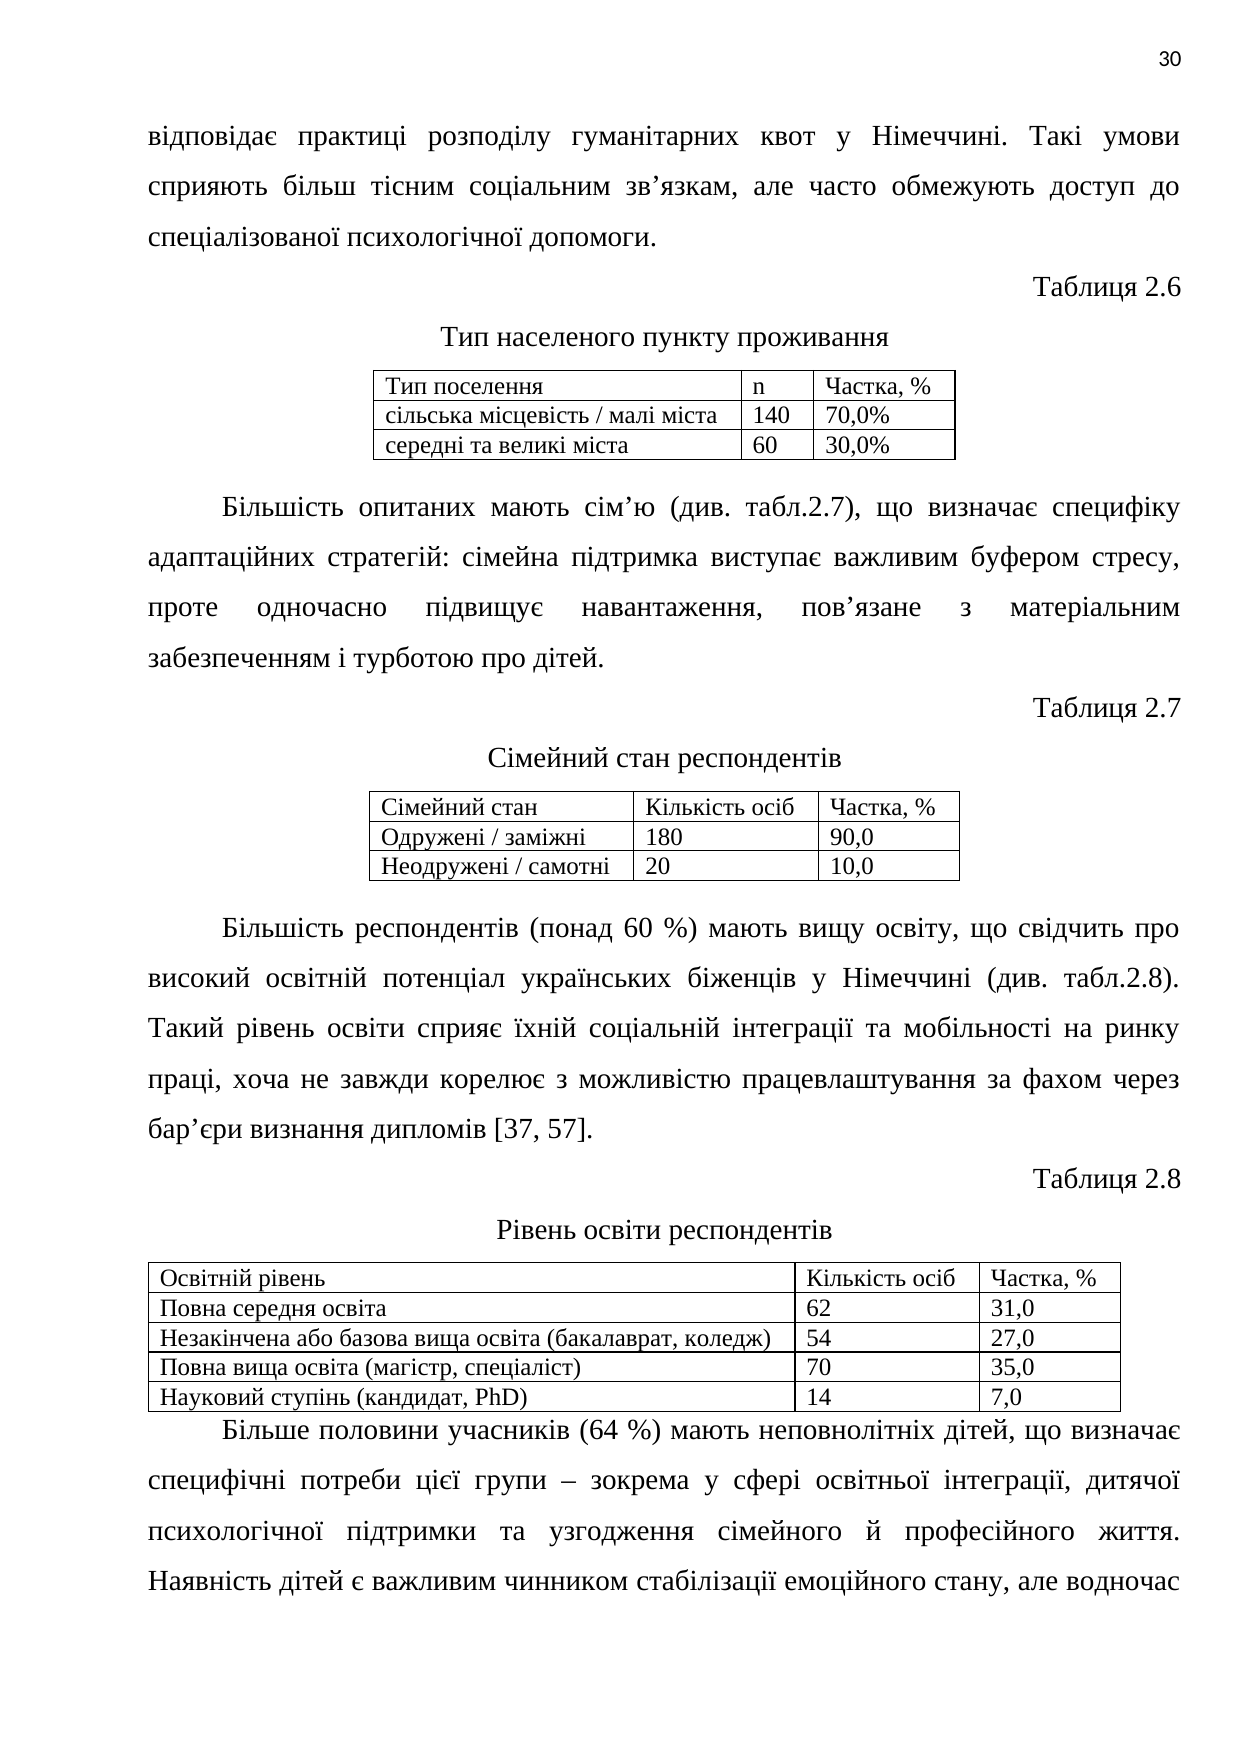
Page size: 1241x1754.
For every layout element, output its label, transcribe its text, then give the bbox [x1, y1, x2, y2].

text Таблиця 2.6 [148, 269, 1181, 303]
table_cell Повна вища освіта (магістр, спеціаліст) [149, 1353, 794, 1381]
table_cell середні та великі міста [374, 430, 741, 459]
table_cell 30,0% [814, 430, 954, 459]
text Таблиця 2.8 [148, 1161, 1181, 1195]
table_cell 31,0 [980, 1293, 1120, 1322]
table_cell 27,0 [980, 1323, 1120, 1351]
table_cell 7,0 [980, 1382, 1120, 1411]
table_cell 70 [796, 1353, 979, 1381]
table_cell 180 [634, 822, 818, 850]
table_cell 35,0 [980, 1353, 1120, 1381]
table_header Кількість осіб [634, 792, 818, 821]
text Більшість опитаних мають сім’ю (див. табл.2.7), що визначає специфіку адаптаційних стратегій: сімейна підтримка виступає важливим буфером стресу, проте одночасно підвищує навантаження, пов’язане з матеріальним забезпеченням і турботою про дітей. [148, 489, 1181, 673]
table_header Сімейний стан [370, 792, 633, 821]
text Більше половини учасників (64 %) мають неповнолітніх дітей, що визначає специфічні потреби цієї групи – зокрема у сфері освітньої інтеграції, дитячої психологічної підтримки та узгодження сімейного й професійного життя. Наявність дітей є важливим чинником стабілізації емоційного стану, але водночас [148, 1412, 1181, 1597]
table_header Частка, % [819, 792, 959, 821]
text відповідає практиці розподілу гуманітарних квот у Німеччині. Такі умови сприяють більш тісним соціальним зв’язкам, але часто обмежують доступ до спеціалізованої психологічної допомоги. [148, 118, 1181, 252]
table_cell 60 [742, 430, 813, 459]
table_cell Неодружені / самотні [370, 851, 633, 880]
table_cell 14 [796, 1382, 979, 1411]
table_cell 54 [796, 1323, 979, 1351]
text Таблиця 2.7 [148, 690, 1181, 724]
table_cell Науковий ступінь (кандидат, PhD) [149, 1382, 794, 1411]
text Рівень освіти респондентів [148, 1212, 1181, 1245]
table_cell 90,0 [819, 822, 959, 850]
text Сімейний стан респондентів [148, 740, 1181, 774]
table_cell 70,0% [814, 401, 954, 429]
table_cell 62 [796, 1293, 979, 1322]
text Більшість респондентів (понад 60 %) мають вищу освіту, що свідчить про високий освітній потенціал українських біженців у Німеччині (див. табл.2.8). Такий рівень освіти сприяє їхній соціальній інтеграції та мобільності на ринку праці, хоча не завжди корелює з можливістю працевлаштування за фахом через бар’єри визнання дипломів [37, 57]. [148, 910, 1181, 1145]
table_header Кількість осіб [796, 1263, 979, 1292]
table_header Частка, % [980, 1263, 1120, 1292]
text Тип населеного пункту проживання [148, 319, 1181, 353]
table_header Тип поселення [374, 371, 741, 399]
table_header Освітній рівень [149, 1263, 794, 1292]
table_header Частка, % [814, 371, 954, 399]
table_cell сільська місцевість / малі міста [374, 401, 741, 429]
table_cell 10,0 [819, 851, 959, 880]
table_cell Повна середня освіта [149, 1293, 794, 1322]
table_cell Одружені / заміжні [370, 822, 633, 850]
table_cell Незакінчена або базова вища освіта (бакалаврат, коледж) [149, 1323, 794, 1351]
table_cell 20 [634, 851, 818, 880]
table_header n [742, 371, 813, 399]
table_cell 140 [742, 401, 813, 429]
